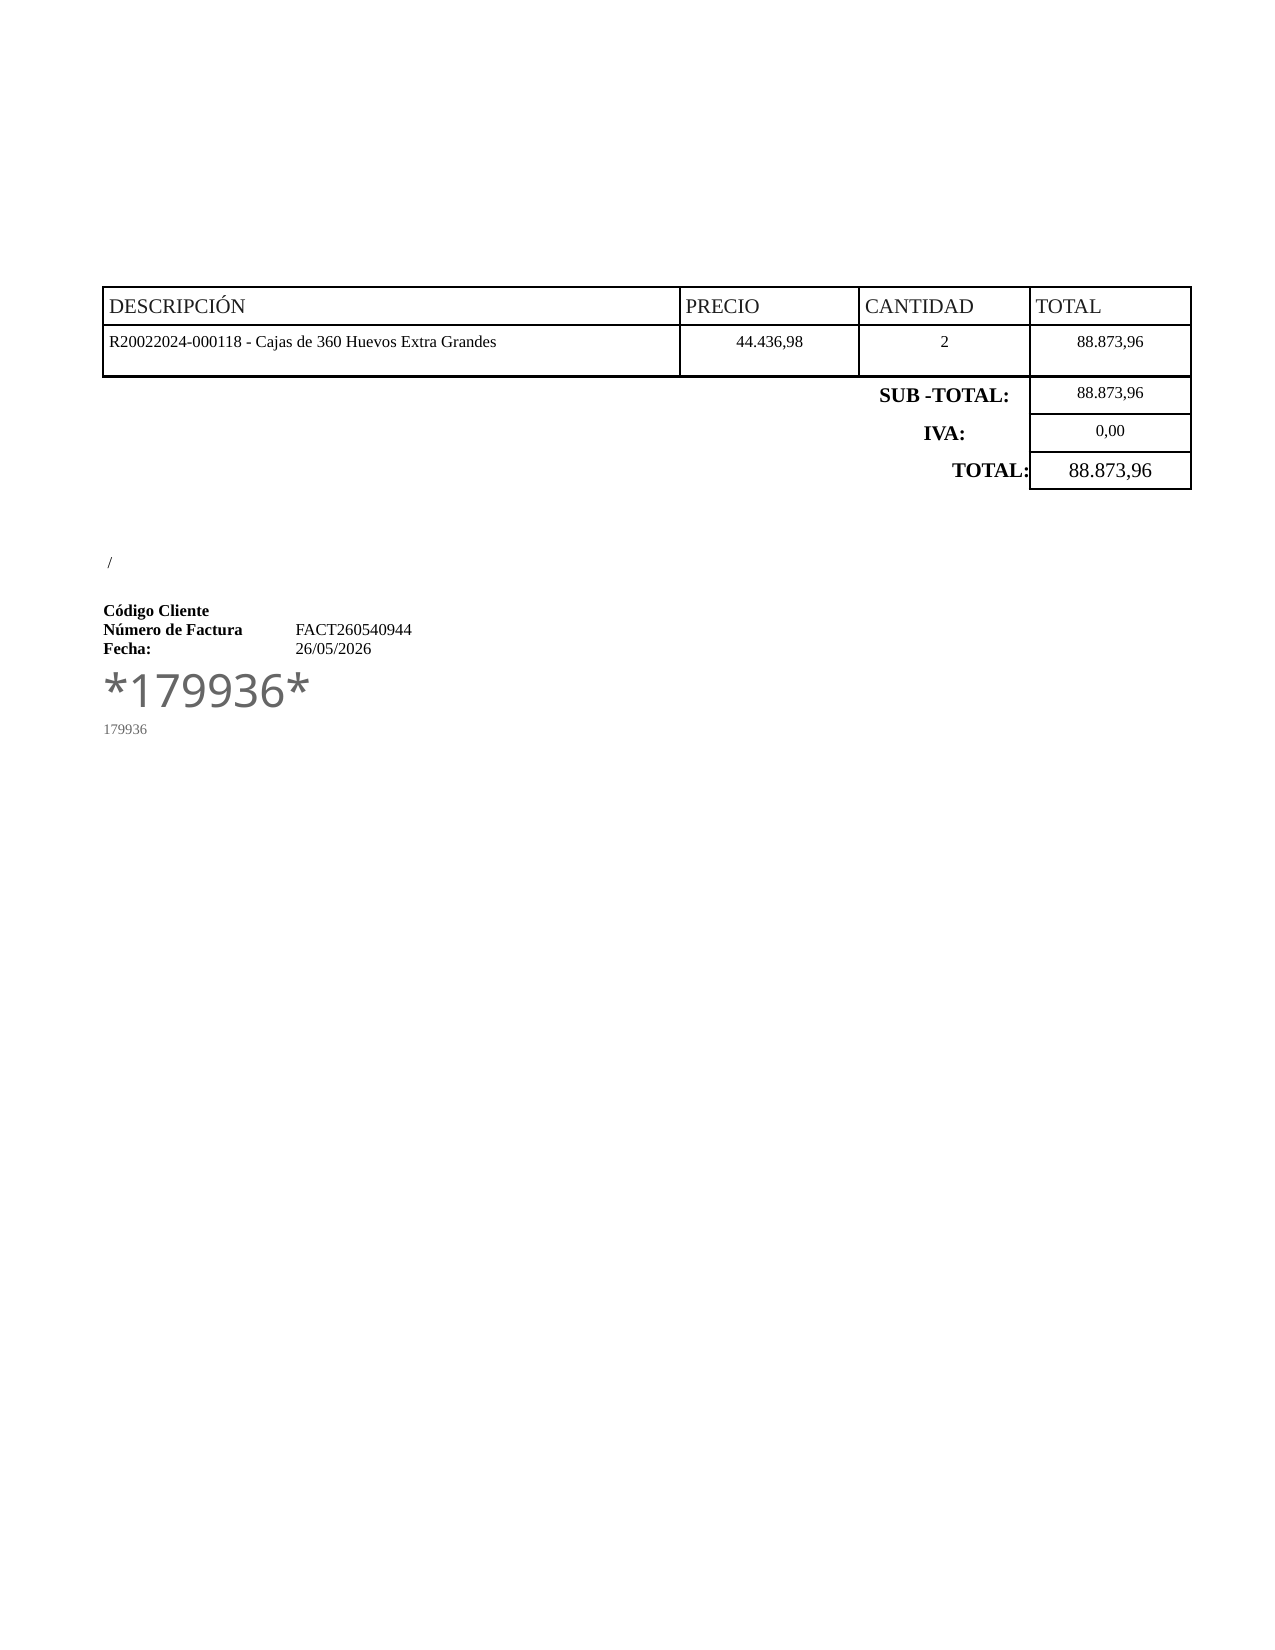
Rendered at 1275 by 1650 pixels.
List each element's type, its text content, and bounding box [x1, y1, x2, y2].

table_cell 88.873,96 [1031, 378, 1190, 413]
table_cell 26/05/2026 [295, 639, 517, 658]
table_header TOTAL [1031, 288, 1190, 323]
text 179936 [103, 721, 1137, 737]
table_header [103, 490, 858, 514]
table_cell R20022024-000118 - Cajas de 360 Huevos Extra Grandes [104, 326, 679, 375]
table_cell 88.873,96 [1031, 453, 1190, 488]
table_cell IVA: [859, 413, 1029, 451]
text *179936* [103, 658, 1137, 721]
table_cell 0,00 [1031, 415, 1190, 451]
table_header PRECIO [681, 288, 858, 323]
table_cell / [103, 553, 858, 572]
table_cell [103, 514, 858, 533]
table_header DESCRIPCIÓN [104, 288, 679, 323]
table_cell [103, 534, 858, 553]
table_cell [103, 378, 859, 488]
table_cell TOTAL: [859, 451, 1029, 488]
table_header CANTIDAD [860, 288, 1029, 323]
table_cell Número de Factura [103, 620, 295, 639]
table_header [295, 601, 517, 620]
table_cell SUB -TOTAL: [859, 378, 1029, 413]
table_cell 2 [860, 326, 1029, 375]
table_cell 88.873,96 [1031, 326, 1190, 375]
table_cell FACT260540944 [295, 620, 517, 639]
table_header Código Cliente [103, 601, 295, 620]
table_cell 44.436,98 [681, 326, 858, 375]
table_cell Fecha: [103, 639, 295, 658]
